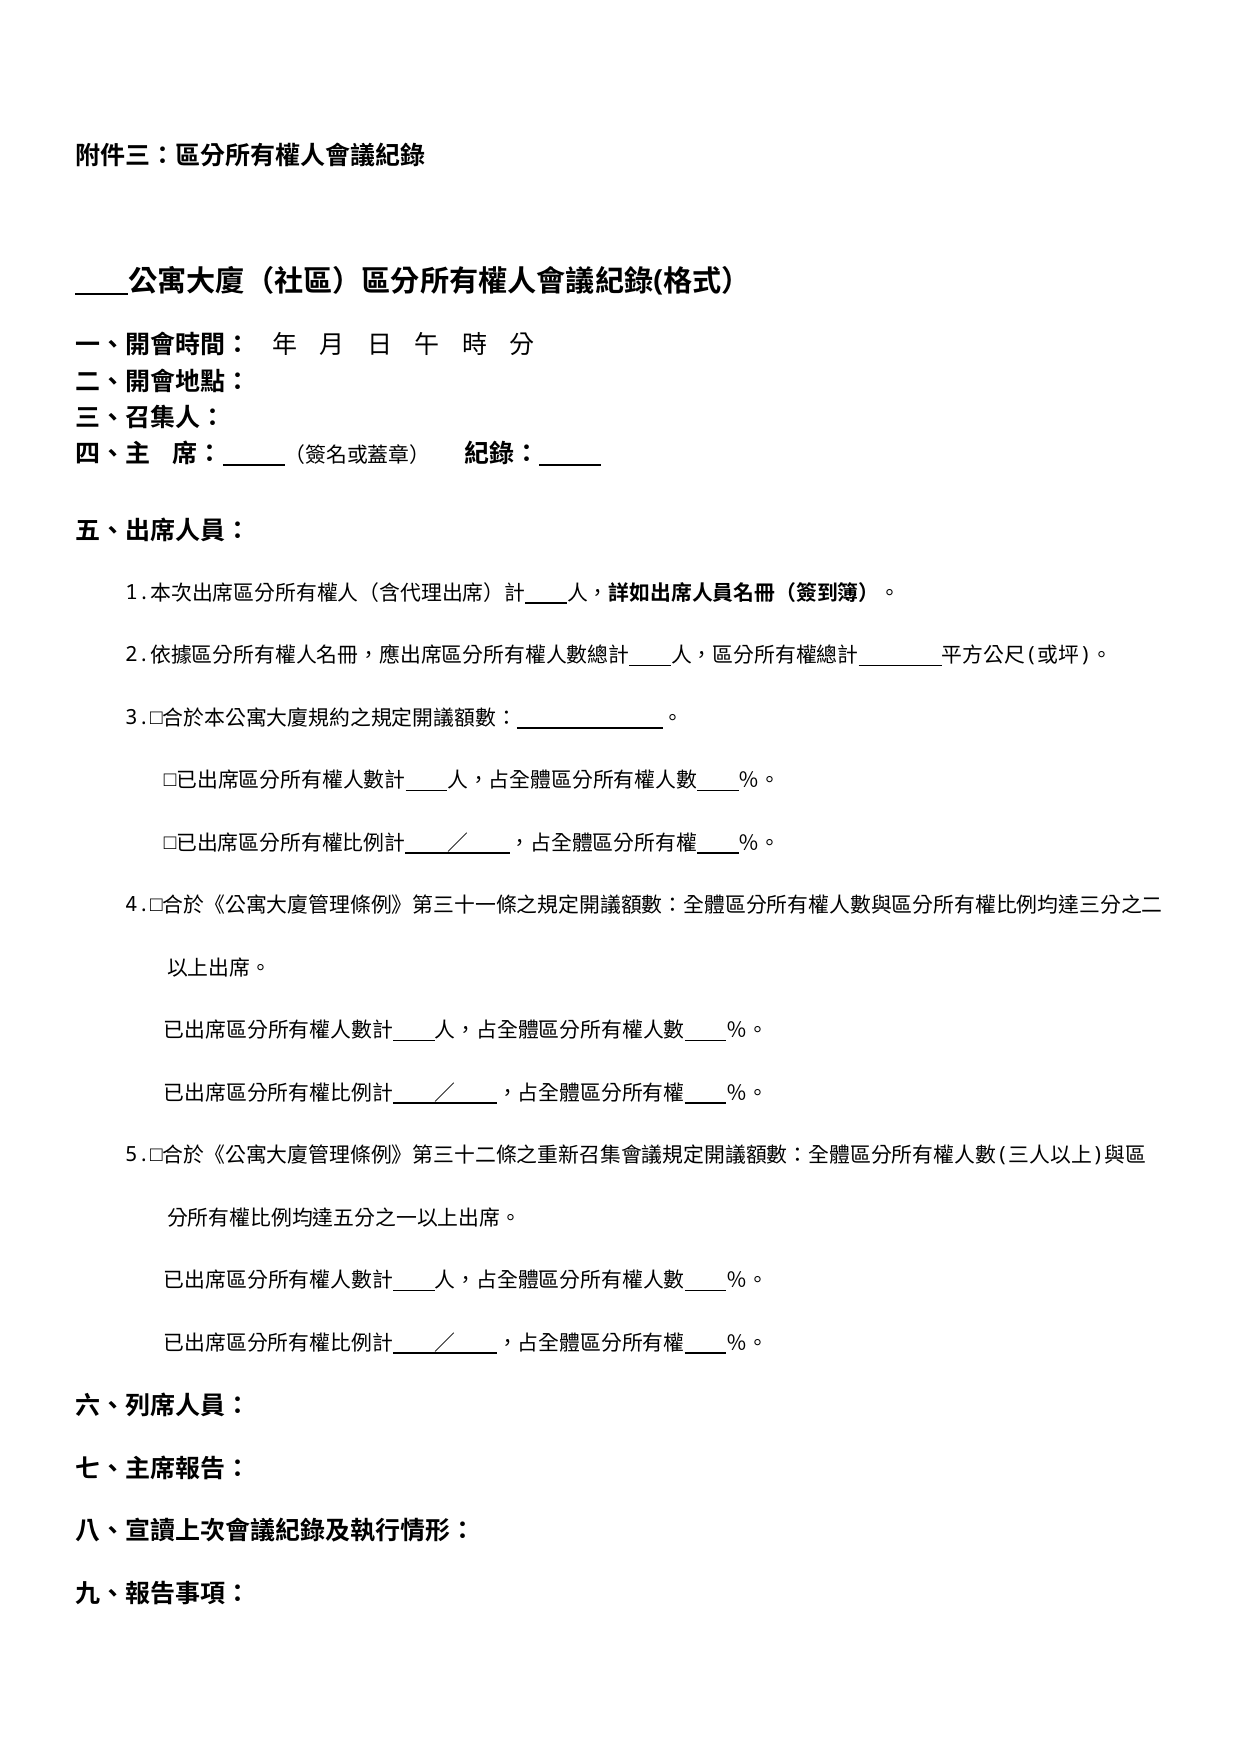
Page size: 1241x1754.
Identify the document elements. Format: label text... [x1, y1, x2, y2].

text 五、出席人員： [75, 487, 1165, 550]
text 4.□合於《公寓大廈管理條例》第三十一條之規定開議額數：全體區分所有權人數與區分所有權比例均達三分之二以上出席。 [125, 862, 1165, 987]
text 5.□合於《公寓大廈管理條例》第三十二條之重新召集會議規定開議額數：全體區分所有權人數(三人以上)與區分所有權比例均達五分之一以上出席。 [125, 1112, 1165, 1237]
text 3.□合於本公寓大廈規約之規定開議額數： 。 [125, 675, 1165, 737]
text 四、主 席： （簽名或蓋章） 紀錄： [75, 433, 1165, 470]
text 已出席區分所有權比例計 ／ ，占全體區分所有權 ％。 [163, 1050, 1165, 1112]
text 二、開會地點： [75, 361, 1165, 397]
text 一、開會時間： 年 月 日 午 時 分 [75, 325, 1165, 361]
text 三、召集人： [75, 397, 1165, 433]
text 已出席區分所有權人數計 人，占全體區分所有權人數 ％。 [163, 987, 1165, 1050]
text □已出席區分所有權比例計 ／ ，占全體區分所有權 ％。 [163, 800, 1165, 862]
text 已出席區分所有權比例計 ／ ，占全體區分所有權 ％。 [163, 1300, 1165, 1362]
text 2.依據區分所有權人名冊，應出席區分所有權人數總計 人，區分所有權總計 平方公尺(或坪)。 [125, 612, 1165, 675]
text 已出席區分所有權人數計 人，占全體區分所有權人數 ％。 [163, 1237, 1165, 1300]
text 1.本次出席區分所有權人（含代理出席）計 人，詳如出席人員名冊（簽到簿）。 [125, 550, 1165, 612]
text 七、主席報告： [75, 1425, 1165, 1487]
text 公寓大廈（社區）區分所有權人會議紀錄(格式） [75, 237, 1165, 300]
text 六、列席人員： [75, 1362, 1165, 1425]
text 八、宣讀上次會議紀錄及執行情形： [75, 1487, 1165, 1550]
text □已出席區分所有權人數計 人，占全體區分所有權人數 ％。 [163, 737, 1165, 800]
text 九、報告事項： [75, 1550, 1165, 1612]
text 附件三：區分所有權人會議紀錄 [75, 112, 1165, 175]
